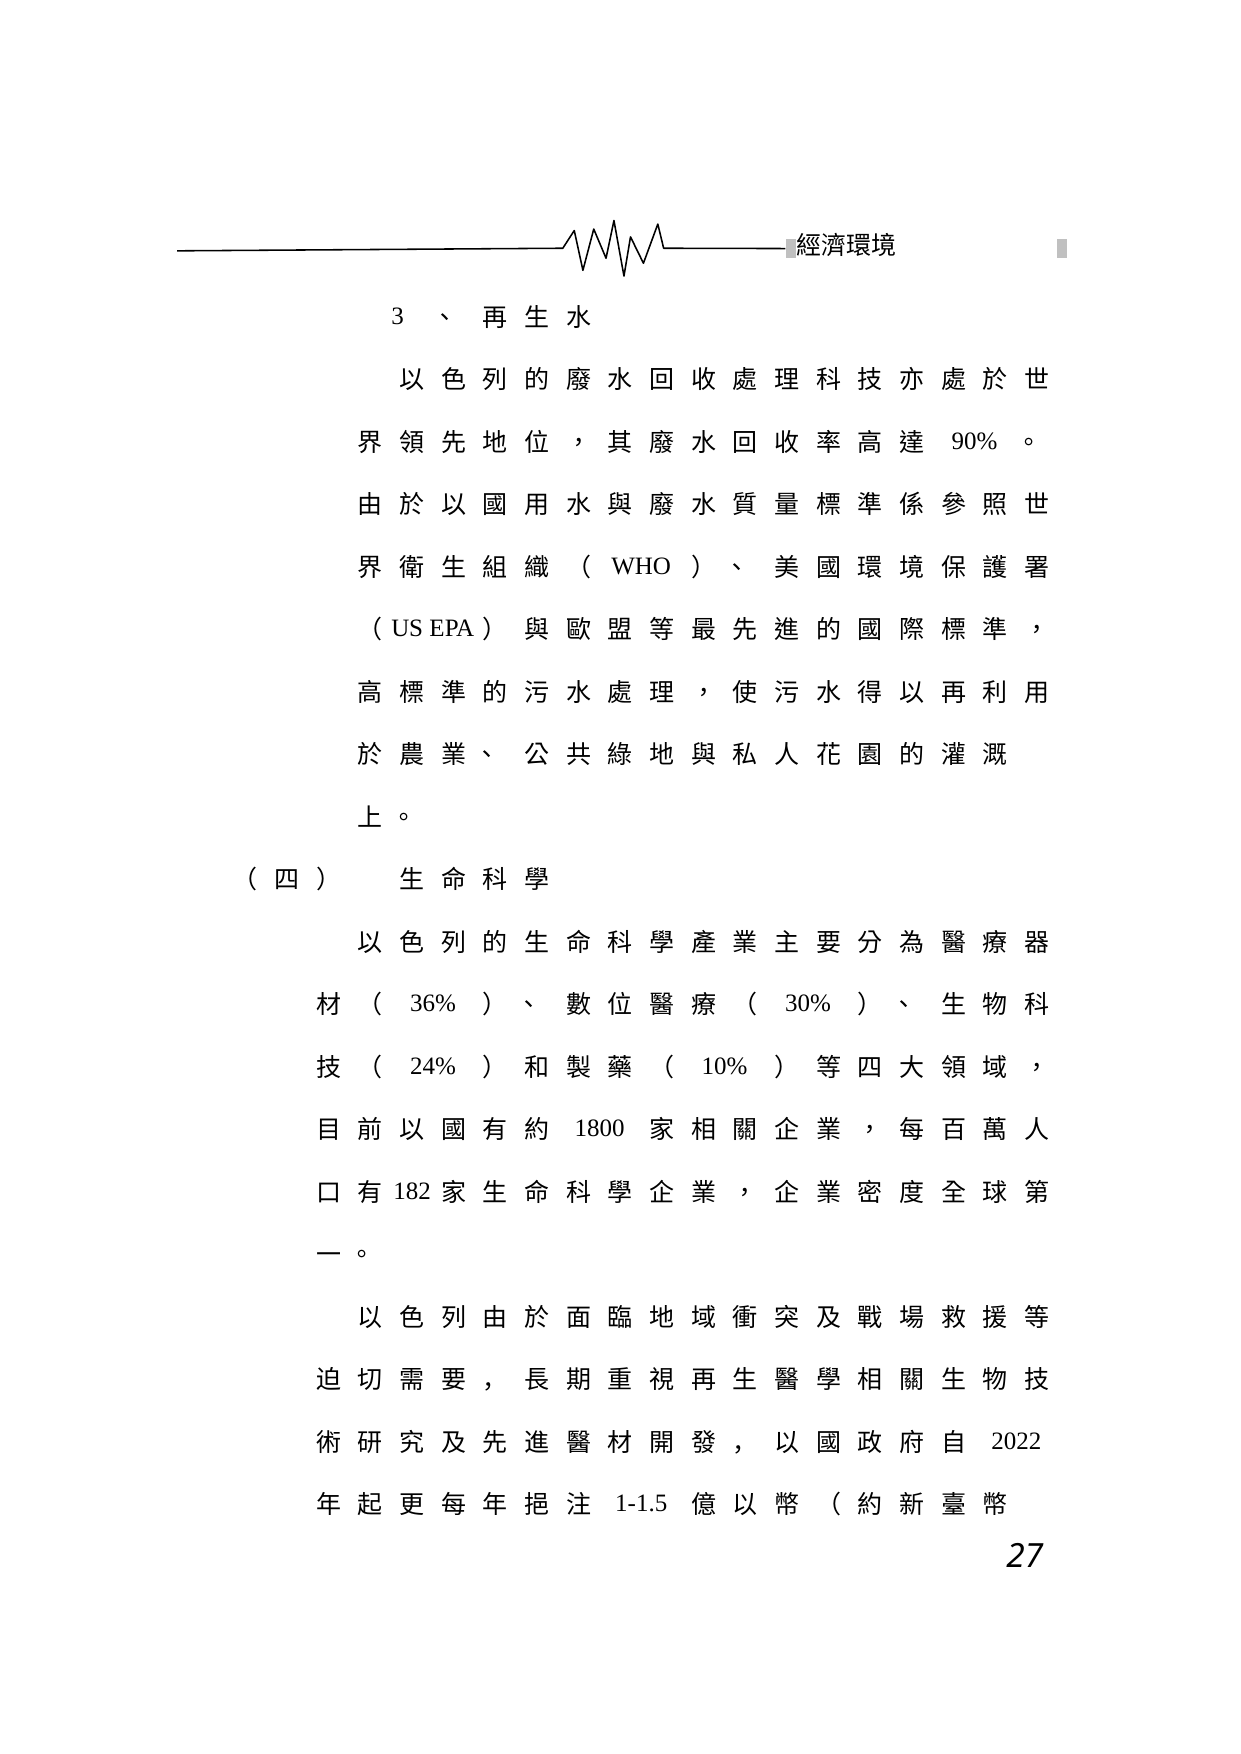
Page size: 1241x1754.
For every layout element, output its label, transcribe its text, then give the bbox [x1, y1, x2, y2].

list 再生水 [379, 273, 1058, 336]
text 以色列的生命科學產業主要分為醫療器材（36%）、數位醫療（30%）、生物科技（24%）和製藥（10%）等四大領域，目前以國有約1800家相關企業，每百萬人口有182家生命科學企業，企業密度全球第一。 [281, 898, 1058, 1273]
text （四） 生命科學 [207, 836, 1058, 898]
text 以色列由於面臨地域衝突及戰場救援等迫切需要，長期重視再生醫學相關生物技術研究及先進醫材開發，以國政府自2022年起更每年挹注1-1.5億以幣（約新臺幣 [281, 1273, 1058, 1523]
text 以色列的廢水回收處理科技亦處於世界領先地位，其廢水回收率高達90%。由於以國用水與廢水質量標準係參照世界衛生組織（WHO）、美國環境保護署（US EPA）與歐盟等最先進的國際標準，高標準的污水處理，使污水得以再利用於農業、公共綠地與私人花園的灌溉上。 [331, 336, 1058, 836]
